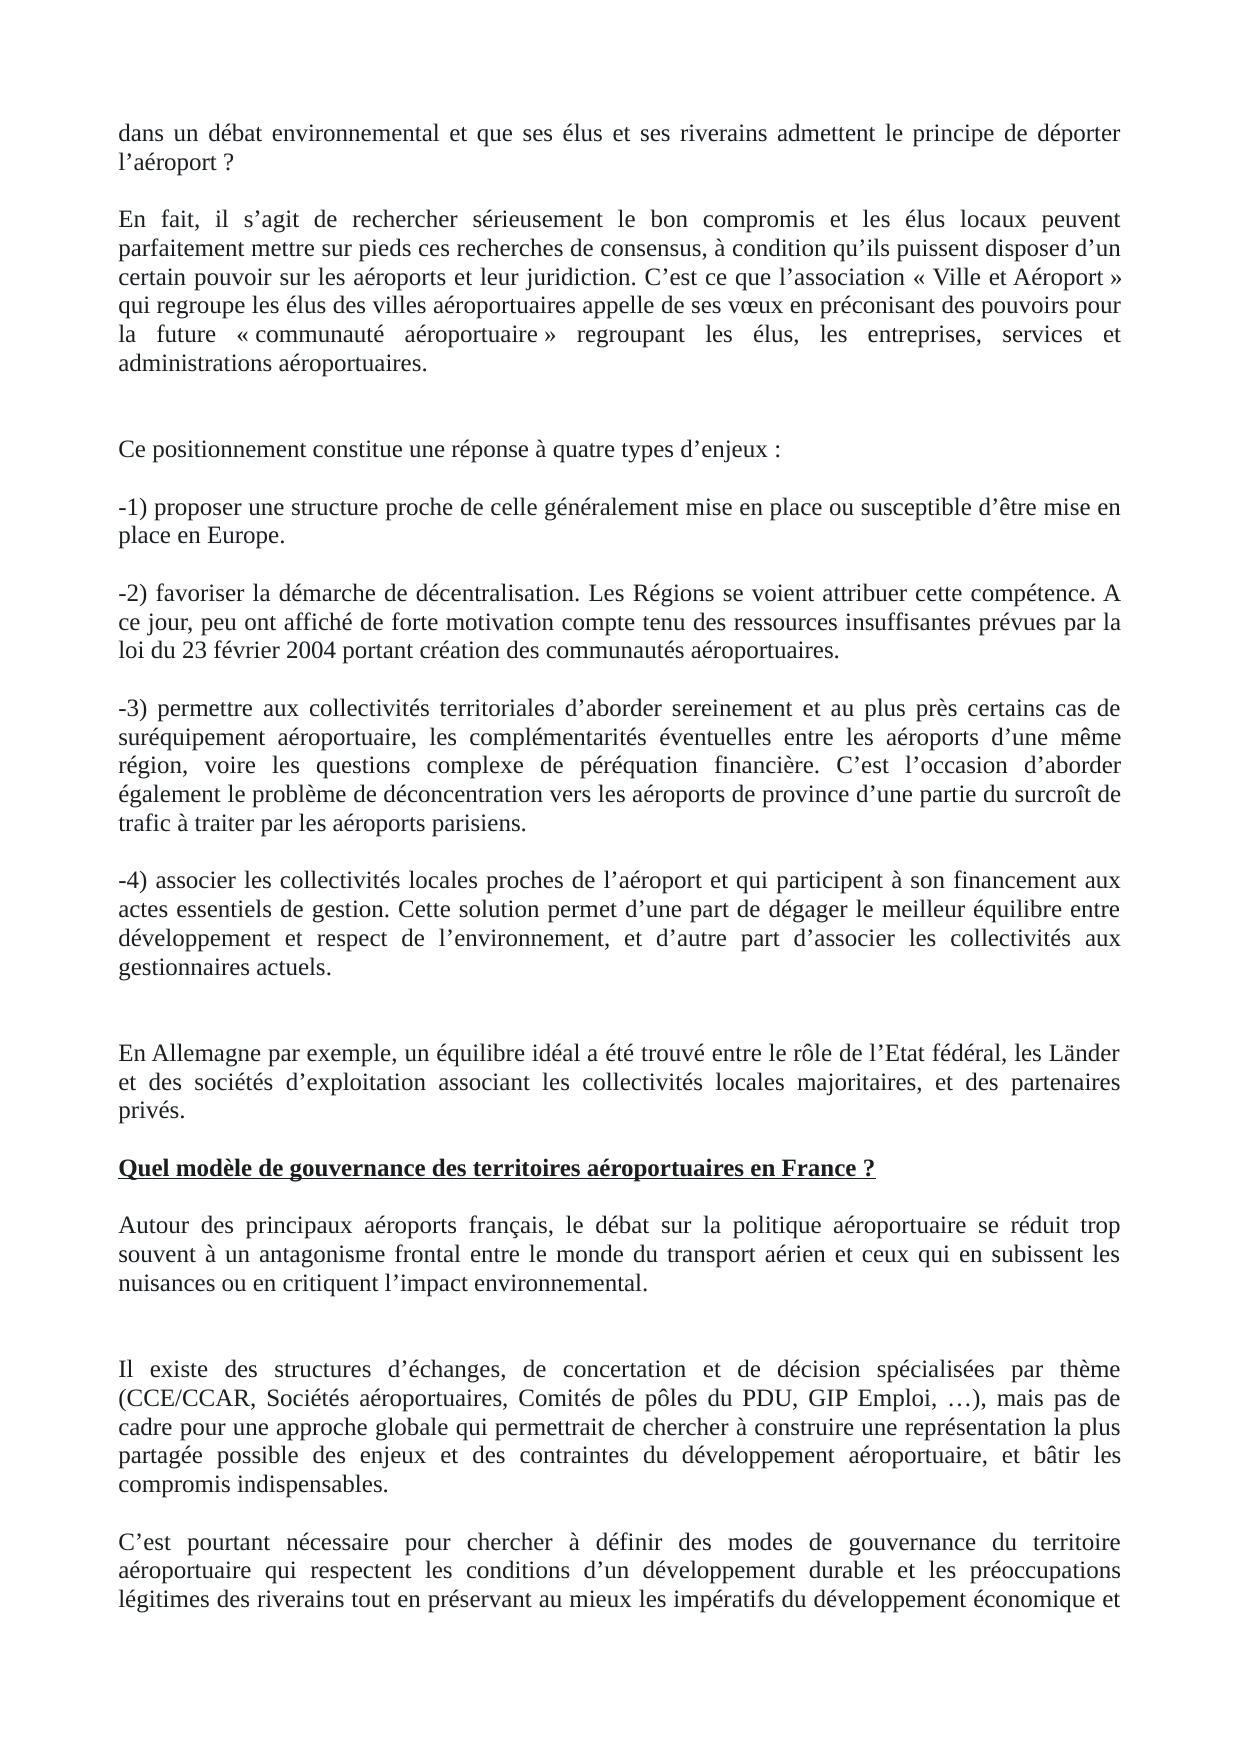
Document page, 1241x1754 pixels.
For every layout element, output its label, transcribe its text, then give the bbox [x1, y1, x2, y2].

text Il existe des structures d’échanges, de concertation et de décision spécialisées par thème (CCE/CCAR, Sociétés aéroportuaires, Comités de pôles du PDU, GIP Emploi, …), mais pas de cadre pour une approche globale qui permettrait de chercher à construire une représentation la plus partagée possible des enjeux et des contraintes du développement aéroportuaire, et bâtir les compromis indispensables. [118, 1297, 1122, 1498]
text En Allemagne par exemple, un équilibre idéal a été trouvé entre le rôle de l’Etat fédéral, les Länder et des sociétés d’exploitation associant les collectivités locales majoritaires, et des partenaires privés. [118, 981, 1122, 1124]
text Ce positionnement constitue une réponse à quatre types d’enjeux : [118, 377, 1122, 463]
text C’est pourtant nécessaire pour chercher à définir des modes de gouvernance du territoire aéroportuaire qui respectent les conditions d’un développement durable et les préoccupations légitimes des riverains tout en préservant au mieux les impératifs du développement économique et [118, 1498, 1122, 1613]
text Quel modèle de gouvernance des territoires aéroportuaires en France ? [118, 1124, 1122, 1182]
text -1) proposer une structure proche de celle généralement mise en place ou susceptible d’être mise en place en Europe. [118, 463, 1122, 549]
text Autour des principaux aéroports français, le débat sur la politique aéroportuaire se réduit trop souvent à un antagonisme frontal entre le monde du transport aérien et ceux qui en subissent les nuisances ou en critiquent l’impact environnemental. [118, 1182, 1122, 1297]
text -4) associer les collectivités locales proches de l’aéroport et qui participent à son financement aux actes essentiels de gestion. Cette solution permet d’une part de dégager le meilleur équilibre entre développement et respect de l’environnement, et d’autre part d’associer les collectivités aux gestionnaires actuels. [118, 837, 1122, 981]
text En fait, il s’agit de rechercher sérieusement le bon compromis et les élus locaux peuvent parfaitement mettre sur pieds ces recherches de consensus, à condition qu’ils puissent disposer d’un certain pouvoir sur les aéroports et leur juridiction. C’est ce que l’association « Ville et Aéroport » qui regroupe les élus des villes aéroportuaires appelle de ses vœux en préconisant des pouvoirs pour la future « communauté aéroportuaire » regroupant les élus, les entreprises, services et administrations aéroportuaires. [118, 176, 1122, 377]
text -2) favoriser la démarche de décentralisation. Les Régions se voient attribuer cette compétence. A ce jour, peu ont affiché de forte motivation compte tenu des ressources insuffisantes prévues par la loi du 23 février 2004 portant création des communautés aéroportuaires. [118, 549, 1122, 664]
text -3) permettre aux collectivités territoriales d’aborder sereinement et au plus près certains cas de suréquipement aéroportuaire, les complémentarités éventuelles entre les aéroports d’une même région, voire les questions complexe de péréquation financière. C’est l’occasion d’aborder également le problème de déconcentration vers les aéroports de province d’une partie du surcroît de trafic à traiter par les aéroports parisiens. [118, 664, 1122, 837]
text dans un débat environnemental et que ses élus et ses riverains admettent le principe de déporter l’aéroport ? [118, 118, 1122, 176]
